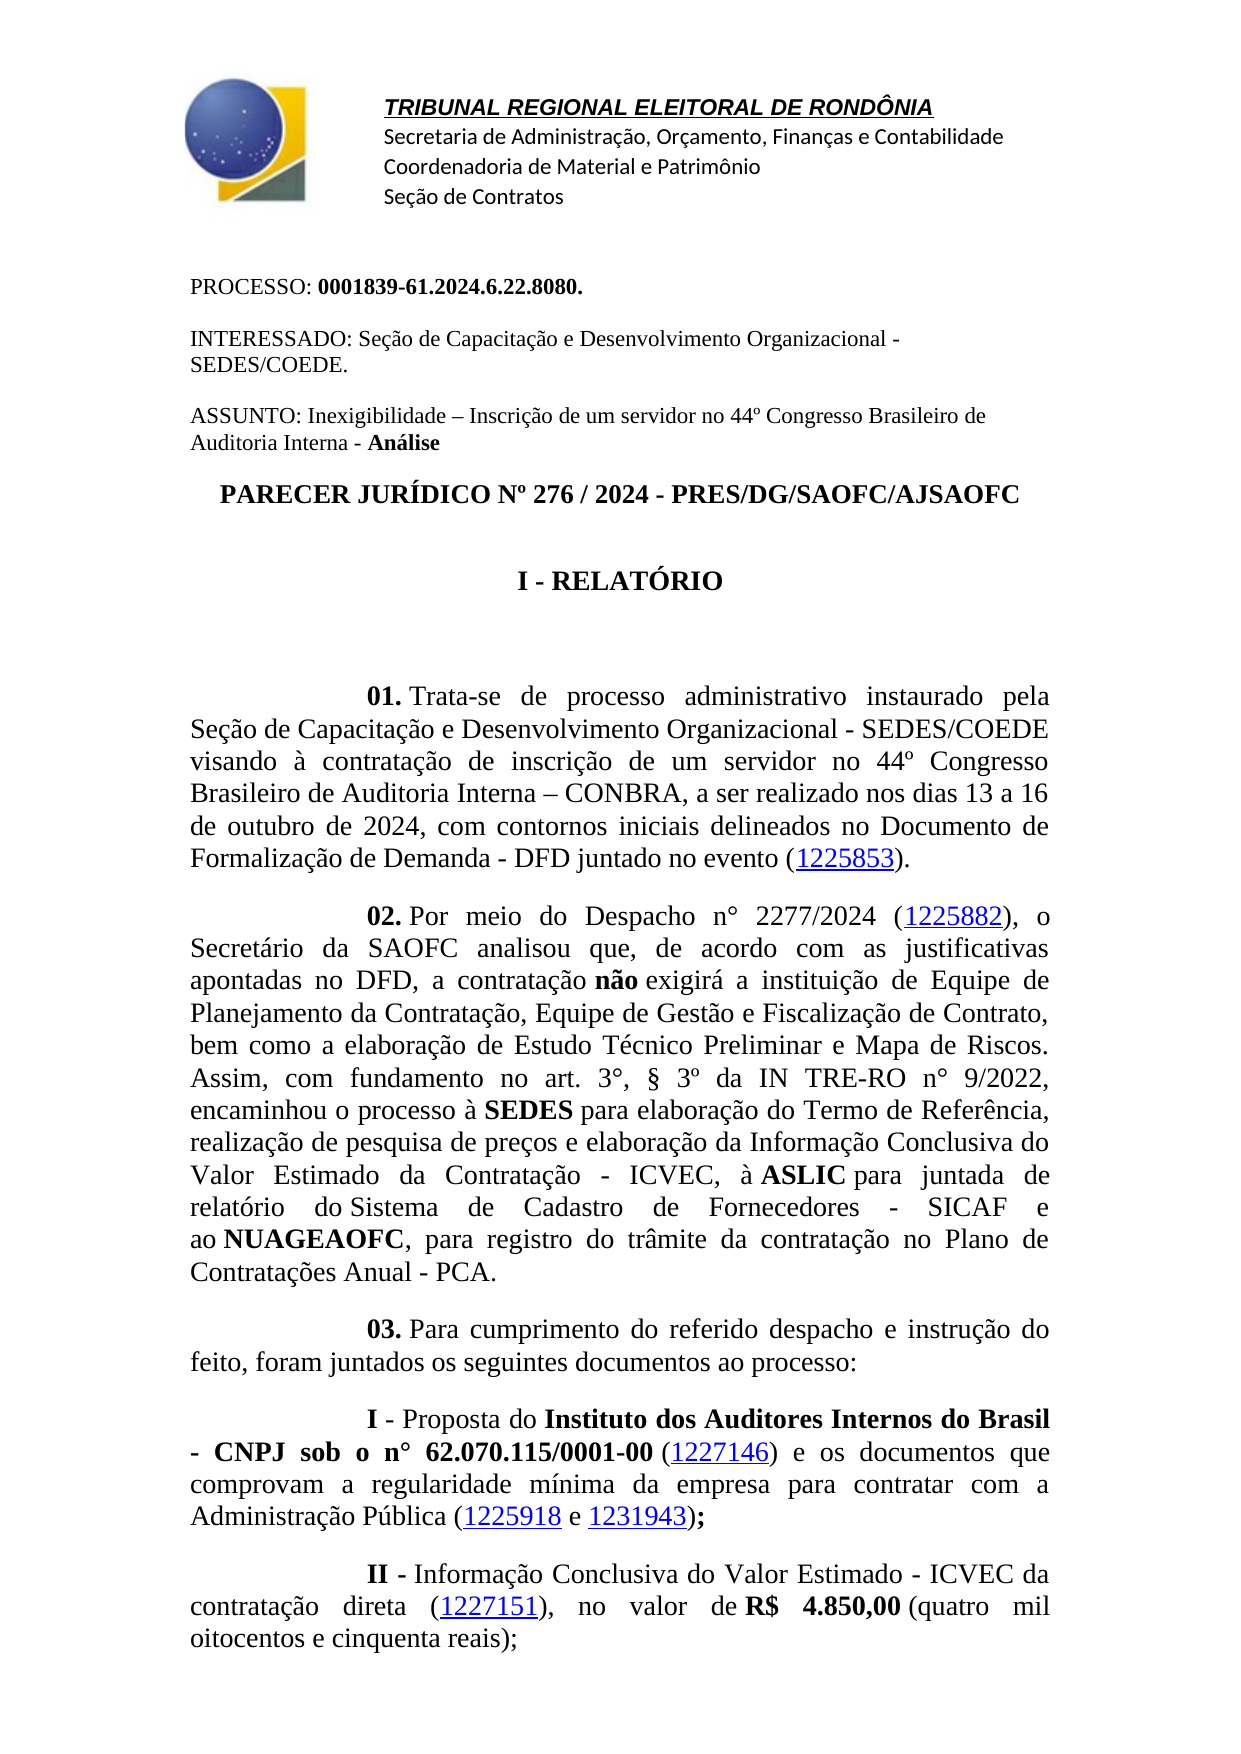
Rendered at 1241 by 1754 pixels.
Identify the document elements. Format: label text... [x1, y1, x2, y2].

text INTERESSADO: Seção de Capacitação e Desenvolvimento Organizacional - SEDES/COEDE. [190, 325, 1051, 377]
text 03. Para cumprimento do referido despacho e instrução do feito, foram juntados os seguintes documentos ao processo: [190, 1312, 1051, 1377]
text Parecer Jurídico Nº 276 / 2024 - PRES/DG/SAOFC/AJSAOFC [177, 478, 1063, 509]
text I - Proposta do Instituto dos Auditores Internos do Brasil - CNPJ sob o n° 62.070.115/0001-00 (1227146) e os documentos que comprovam a regularidade mínima da empresa para contratar com a Administração Pública (1225918 e 1231943); [190, 1402, 1051, 1532]
text I - RELATÓRIO [190, 564, 1051, 597]
text ASSUNTO: Inexigibilidade – Inscrição de um servidor no 44º Congresso Brasileiro de Auditoria Interna - Análise [190, 402, 1051, 455]
text 02. Por meio do Despacho n° 2277/2024 (1225882), o Secretário da SAOFC analisou que, de acordo com as justificativas apontadas no DFD, a contratação não exigirá a instituição de Equipe de Planejamento da Contratação, Equipe de Gestão e Fiscalização de Contrato, bem como a elaboração de Estudo Técnico Preliminar e Mapa de Riscos. Assim, com fundamento no art. 3°, § 3º da IN TRE-RO n° 9/2022, encaminhou o processo à SEDES para elaboração do Termo de Referência, realização de pesquisa de preços e elaboração da Informação Conclusiva do Valor Estimado da Contratação - ICVEC, à ASLIC para juntada de relatório do Sistema de Cadastro de Fornecedores - SICAF e ao NUAGEAOFC, para registro do trâmite da contratação no Plano de Contratações Anual - PCA. [190, 899, 1051, 1287]
text 01. Trata-se de processo administrativo instaurado pela Seção de Capacitação e Desenvolvimento Organizacional - SEDES/COEDE visando à contratação de inscrição de um servidor no 44º Congresso Brasileiro de Auditoria Interna – CONBRA, a ser realizado nos dias 13 a 16 de outubro de 2024, com contornos iniciais delineados no Documento de Formalização de Demanda - DFD juntado no evento (1225853). [190, 679, 1051, 874]
text PROCESSO: 0001839-61.2024.6.22.8080. [190, 273, 1051, 300]
text II - Informação Conclusiva do Valor Estimado - ICVEC da contratação direta (1227151), no valor de R$ 4.850,00 (quatro mil oitocentos e cinquenta reais); [190, 1557, 1051, 1654]
